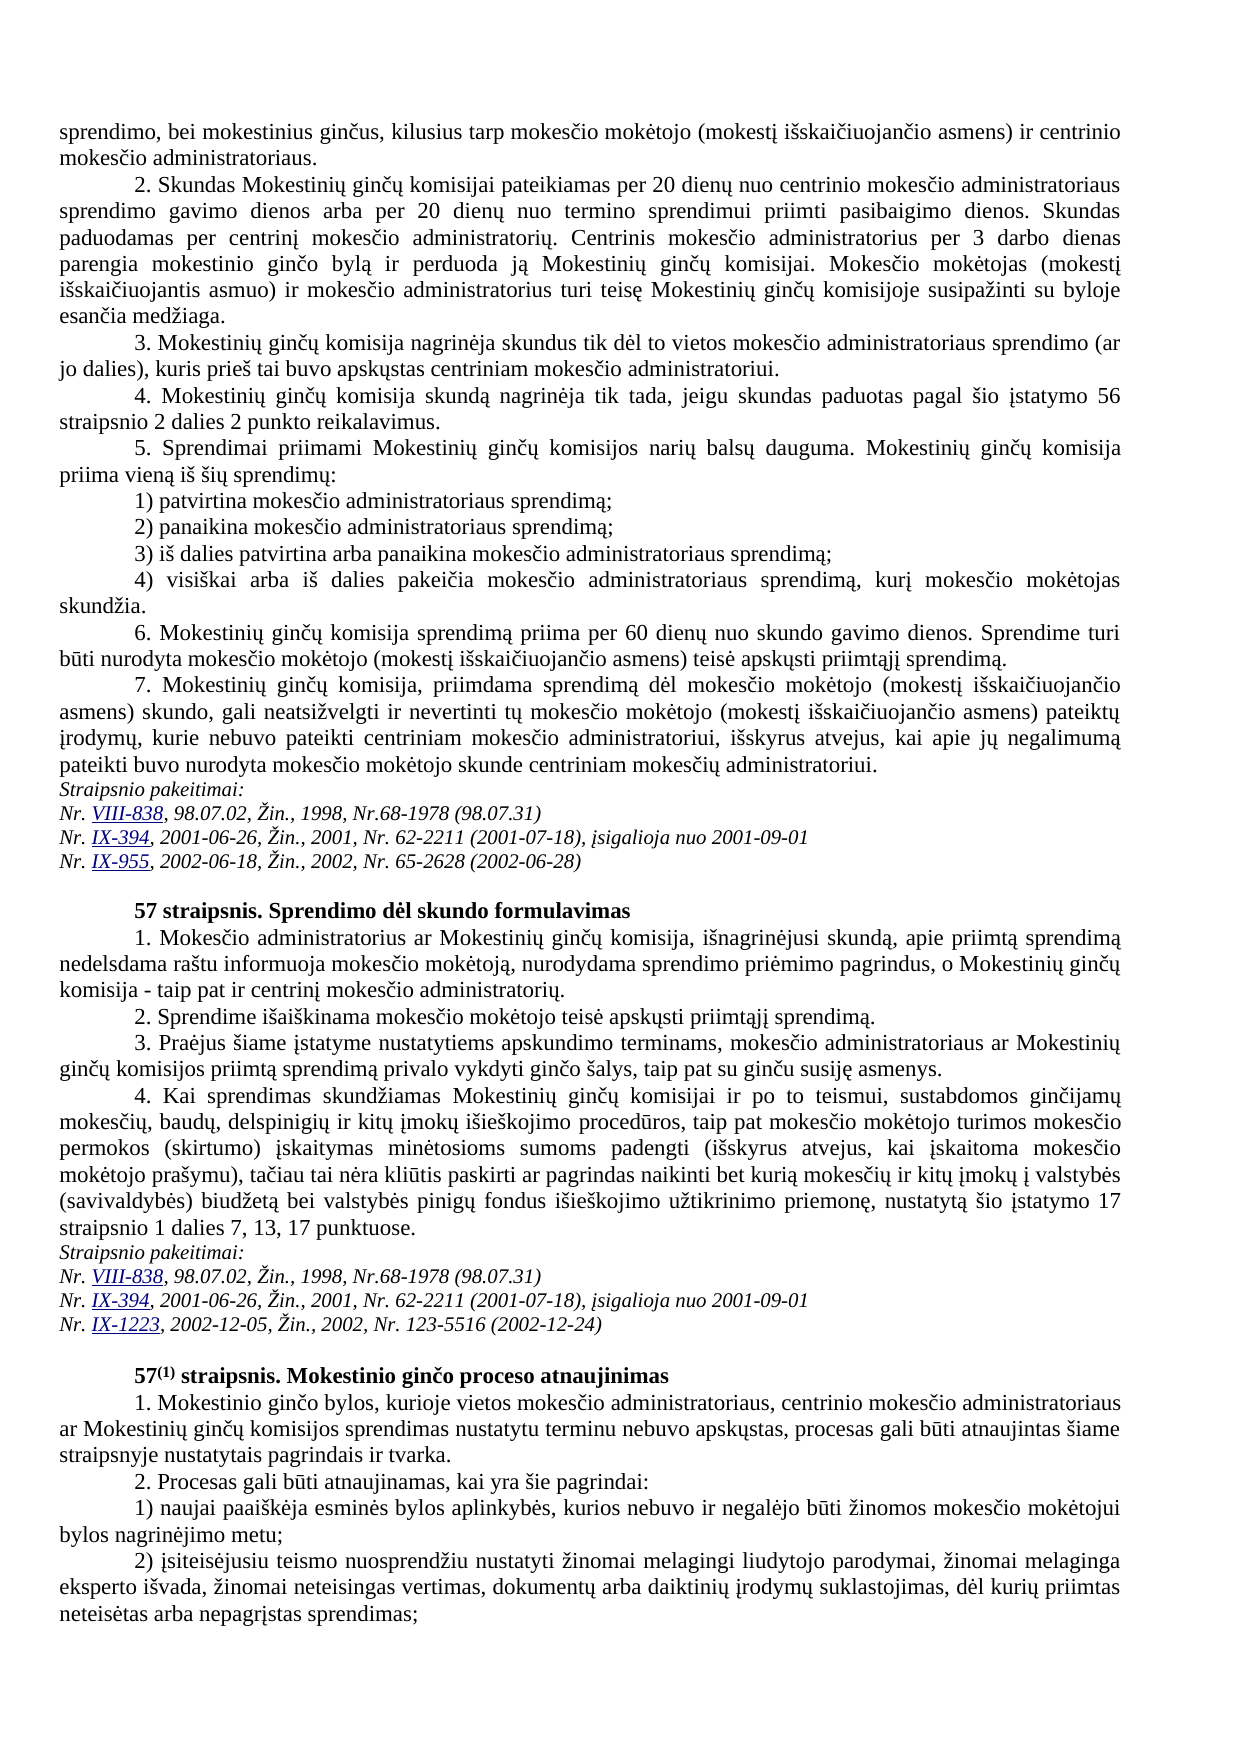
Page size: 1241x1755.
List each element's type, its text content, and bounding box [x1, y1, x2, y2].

text sprendimo, bei mokestinius ginčus, kilusius tarp mokesčio mokėtojo (mokestį išskaičiuojančio asmens) ir centrinio mokesčio administratoriaus. [59, 118, 1122, 171]
text 1. Mokestinio ginčo bylos, kurioje vietos mokesčio administratoriaus, centrinio mokesčio administratoriaus ar Mokestinių ginčų komisijos sprendimas nustatytu terminu nebuvo apskųstas, procesas gali būti atnaujintas šiame straipsnyje nustatytais pagrindais ir tvarka. [59, 1389, 1122, 1468]
text 1. Mokesčio administratorius ar Mokestinių ginčų komisija, išnagrinėjusi skundą, apie priimtą sprendimą nedelsdama raštu informuoja mokesčio mokėtoją, nurodydama sprendimo priėmimo pagrindus, o Mokestinių ginčų komisija - taip pat ir centrinį mokesčio administratorių. [59, 924, 1122, 1003]
text 3. Praėjus šiame įstatyme nustatytiems apskundimo terminams, mokesčio administratoriaus ar Mokestinių ginčų komisijos priimtą sprendimą privalo vykdyti ginčo šalys, taip pat su ginču susiję asmenys. [59, 1029, 1122, 1082]
text 2. Skundas Mokestinių ginčų komisijai pateikiamas per 20 dienų nuo centrinio mokesčio administratoriaus sprendimo gavimo dienos arba per 20 dienų nuo termino sprendimui priimti pasibaigimo dienos. Skundas paduodamas per centrinį mokesčio administratorių. Centrinis mokesčio administratorius per 3 darbo dienas parengia mokestinio ginčo bylą ir perduoda ją Mokestinių ginčų komisijai. Mokesčio mokėtojas (mokestį išskaičiuojantis asmuo) ir mokesčio administratorius turi teisę Mokestinių ginčų komisijoje susipažinti su byloje esančia medžiaga. [59, 171, 1122, 329]
text 3. Mokestinių ginčų komisija nagrinėja skundus tik dėl to vietos mokesčio administratoriaus sprendimo (ar jo dalies), kuris prieš tai buvo apskųstas centriniam mokesčio administratoriui. [59, 329, 1122, 382]
text 2. Sprendime išaiškinama mokesčio mokėtojo teisė apskųsti priimtąjį sprendimą. [59, 1003, 1122, 1029]
text 2. Procesas gali būti atnaujinamas, kai yra šie pagrindai: [59, 1468, 1122, 1494]
text 3) iš dalies patvirtina arba panaikina mokesčio administratoriaus sprendimą; [59, 540, 1122, 566]
text Nr. IX-955, 2002-06-18, Žin., 2002, Nr. 65-2628 (2002-06-28) [59, 849, 1122, 873]
text Nr. IX-394, 2001-06-26, Žin., 2001, Nr. 62-2211 (2001-07-18), įsigalioja nuo 2001-09-01 [59, 1288, 1122, 1312]
text 7. Mokestinių ginčų komisija, priimdama sprendimą dėl mokesčio mokėtojo (mokestį išskaičiuojančio asmens) skundo, gali neatsižvelgti ir nevertinti tų mokesčio mokėtojo (mokestį išskaičiuojančio asmens) pateiktų įrodymų, kurie nebuvo pateikti centriniam mokesčio administratoriui, išskyrus atvejus, kai apie jų negalimumą pateikti buvo nurodyta mokesčio mokėtojo skunde centriniam mokesčių administratoriui. [59, 672, 1122, 777]
text 5. Sprendimai priimami Mokestinių ginčų komisijos narių balsų dauguma. Mokestinių ginčų komisija priima vieną iš šių sprendimų: [59, 434, 1122, 487]
text 6. Mokestinių ginčų komisija sprendimą priima per 60 dienų nuo skundo gavimo dienos. Sprendime turi būti nurodyta mokesčio mokėtojo (mokestį išskaičiuojančio asmens) teisė apskųsti priimtąjį sprendimą. [59, 619, 1122, 672]
text Nr. IX-1223, 2002-12-05, Žin., 2002, Nr. 123-5516 (2002-12-24) [59, 1312, 1122, 1336]
text Nr. VIII-838, 98.07.02, Žin., 1998, Nr.68-1978 (98.07.31) [59, 801, 1122, 825]
text Nr. IX-394, 2001-06-26, Žin., 2001, Nr. 62-2211 (2001-07-18), įsigalioja nuo 2001-09-01 [59, 825, 1122, 849]
text 2) panaikina mokesčio administratoriaus sprendimą; [59, 513, 1122, 540]
text Nr. VIII-838, 98.07.02, Žin., 1998, Nr.68-1978 (98.07.31) [59, 1264, 1122, 1288]
text 2) įsiteisėjusiu teismo nuosprendžiu nustatyti žinomai melagingi liudytojo parodymai, žinomai melaginga eksperto išvada, žinomai neteisingas vertimas, dokumentų arba daiktinių įrodymų suklastojimas, dėl kurių priimtas neteisėtas arba nepagrįstas sprendimas; [59, 1547, 1122, 1626]
text 4. Kai sprendimas skundžiamas Mokestinių ginčų komisijai ir po to teismui, sustabdomos ginčijamų mokesčių, baudų, delspinigių ir kitų įmokų išieškojimo procedūros, taip pat mokesčio mokėtojo turimos mokesčio permokos (skirtumo) įskaitymas minėtosioms sumoms padengti (išskyrus atvejus, kai įskaitoma mokesčio mokėtojo prašymu), tačiau tai nėra kliūtis paskirti ar pagrindas naikinti bet kurią mokesčių ir kitų įmokų į valstybės (savivaldybės) biudžetą bei valstybės pinigų fondus išieškojimo užtikrinimo priemonę, nustatytą šio įstatymo 17 straipsnio 1 dalies 7, 13, 17 punktuose. [59, 1082, 1122, 1240]
text Straipsnio pakeitimai: [59, 777, 1122, 801]
text 1) naujai paaiškėja esminės bylos aplinkybės, kurios nebuvo ir negalėjo būti žinomos mokesčio mokėtojui bylos nagrinėjimo metu; [59, 1494, 1122, 1547]
text 57(1) straipsnis. Mokestinio ginčo proceso atnaujinimas [59, 1362, 1122, 1389]
text 4) visiškai arba iš dalies pakeičia mokesčio administratoriaus sprendimą, kurį mokesčio mokėtojas skundžia. [59, 566, 1122, 619]
text 57 straipsnis. Sprendimo dėl skundo formulavimas [59, 897, 1122, 924]
text 1) patvirtina mokesčio administratoriaus sprendimą; [59, 487, 1122, 513]
text Straipsnio pakeitimai: [59, 1240, 1122, 1264]
text 4. Mokestinių ginčų komisija skundą nagrinėja tik tada, jeigu skundas paduotas pagal šio įstatymo 56 straipsnio 2 dalies 2 punkto reikalavimus. [59, 382, 1122, 434]
